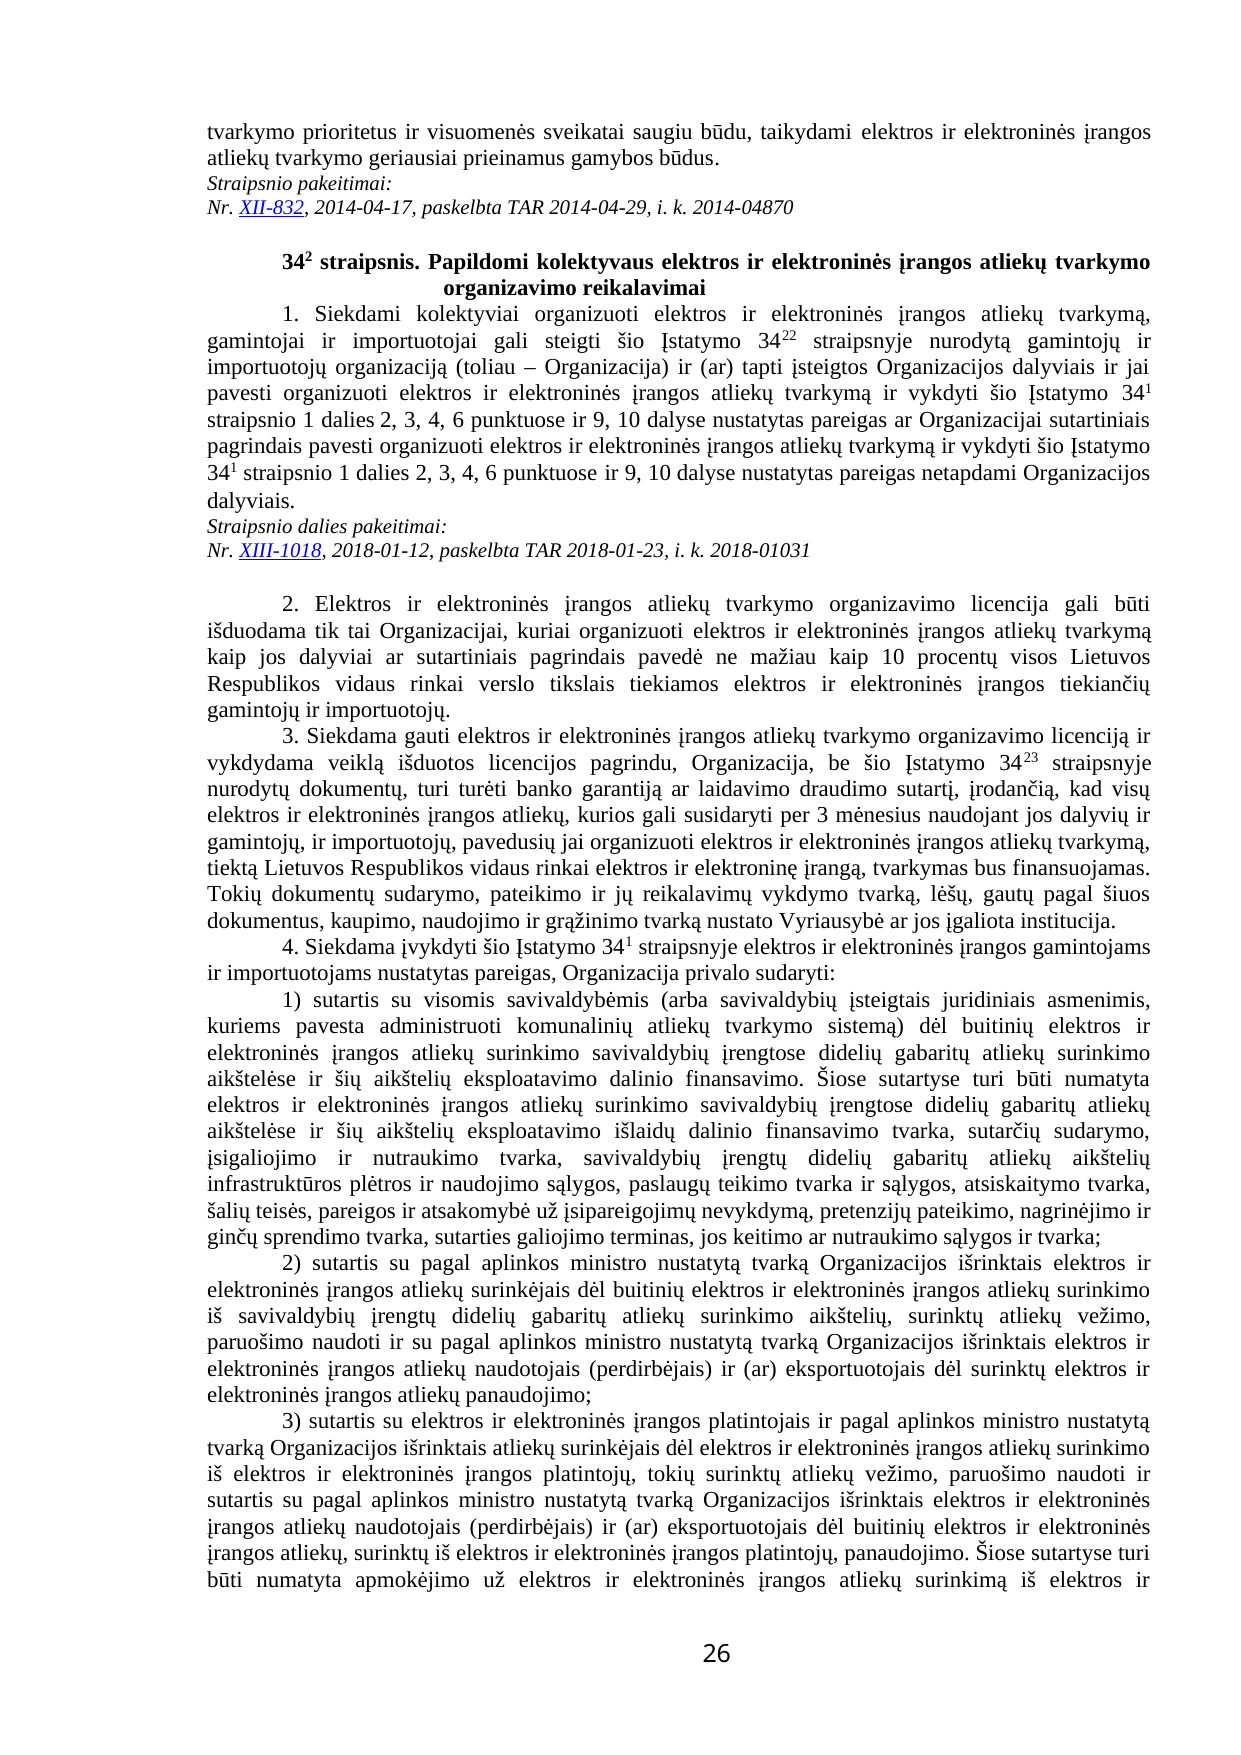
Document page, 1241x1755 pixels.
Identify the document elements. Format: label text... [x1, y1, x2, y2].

text 3) sutartis su elektros ir elektroninės įrangos platintojais ir pagal aplinkos ministro nustatytą tvarką Organizacijos išrinktais atliekų surinkėjais dėl elektros ir elektroninės įrangos atliekų surinkimo iš elektros ir elektroninės įrangos platintojų, tokių surinktų atliekų vežimo, paruošimo naudoti ir sutartis su pagal aplinkos ministro nustatytą tvarką Organizacijos išrinktais elektros ir elektroninės įrangos atliekų naudotojais (perdirbėjais) ir (ar) eksportuotojais dėl buitinių elektros ir elektroninės įrangos atliekų, surinktų iš elektros ir elektroninės įrangos platintojų, panaudojimo. Šiose sutartyse turi būti numatyta apmokėjimo už elektros ir elektroninės įrangos atliekų surinkimą iš elektros ir [207, 1407, 1152, 1592]
text 1) sutartis su visomis savivaldybėmis (arba savivaldybių įsteigtais juridiniais asmenimis, kuriems pavesta administruoti komunalinių atliekų tvarkymo sistemą) dėl buitinių elektros ir elektroninės įrangos atliekų surinkimo savivaldybių įrengtose didelių gabaritų atliekų surinkimo aikštelėse ir šių aikštelių eksploatavimo dalinio finansavimo. Šiose sutartyse turi būti numatyta elektros ir elektroninės įrangos atliekų surinkimo savivaldybių įrengtose didelių gabaritų atliekų aikštelėse ir šių aikštelių eksploatavimo išlaidų dalinio finansavimo tvarka, sutarčių sudarymo, įsigaliojimo ir nutraukimo tvarka, savivaldybių įrengtų didelių gabaritų atliekų aikštelių infrastruktūros plėtros ir naudojimo sąlygos, paslaugų teikimo tvarka ir sąlygos, atsiskaitymo tvarka, šalių teisės, pareigos ir atsakomybė už įsipareigojimų nevykdymą, pretenzijų pateikimo, nagrinėjimo ir ginčų sprendimo tvarka, sutarties galiojimo terminas, jos keitimo ar nutraukimo sąlygos ir tvarka; [207, 986, 1152, 1249]
text 4. Siekdama įvykdyti šio Įstatymo 341 straipsnyje elektros ir elektroninės įrangos gamintojams ir importuotojams nustatytas pareigas, Organizacija privalo sudaryti: [207, 933, 1152, 986]
text Straipsnio pakeitimai: [207, 171, 1152, 195]
text tvarkymo prioritetus ir visuomenės sveikatai saugiu būdu, taikydami elektros ir elektroninės įrangos atliekų tvarkymo geriausiai prieinamus gamybos būdus. [207, 118, 1152, 171]
text 342 straipsnis. Papildomi kolektyvaus elektros ir elektroninės įrangos atliekų tvarkymo organizavimo reikalavimai [282, 248, 1152, 300]
text Nr. XIII-1018, 2018-01-12, paskelbta TAR 2018-01-23, i. k. 2018-01031 [207, 538, 1152, 562]
text Straipsnio dalies pakeitimai: [207, 514, 1152, 538]
text 3. Siekdama gauti elektros ir elektroninės įrangos atliekų tvarkymo organizavimo licenciją ir vykdydama veiklą išduotos licencijos pagrindu, Organizacija, be šio Įstatymo 3423 straipsnyje nurodytų dokumentų, turi turėti banko garantiją ar laidavimo draudimo sutartį, įrodančią, kad visų elektros ir elektroninės įrangos atliekų, kurios gali susidaryti per 3 mėnesius naudojant jos dalyvių ir gamintojų, ir importuotojų, pavedusių jai organizuoti elektros ir elektroninės įrangos atliekų tvarkymą, tiektą Lietuvos Respublikos vidaus rinkai elektros ir elektroninę įrangą, tvarkymas bus finansuojamas. Tokių dokumentų sudarymo, pateikimo ir jų reikalavimų vykdymo tvarką, lėšų, gautų pagal šiuos dokumentus, kaupimo, naudojimo ir grąžinimo tvarką nustato Vyriausybė ar jos įgaliota institucija. [207, 722, 1152, 933]
text 1. Siekdami kolektyviai organizuoti elektros ir elektroninės įrangos atliekų tvarkymą, gamintojai ir importuotojai gali steigti šio Įstatymo 3422 straipsnyje nurodytą gamintojų ir importuotojų organizaciją (toliau – Organizacija) ir (ar) tapti įsteigtos Organizacijos dalyviais ir jai pavesti organizuoti elektros ir elektroninės įrangos atliekų tvarkymą ir vykdyti šio Įstatymo 341 straipsnio 1 dalies 2, 3, 4, 6 punktuose ir 9, 10 dalyse nustatytas pareigas ar Organizacijai sutartiniais pagrindais pavesti organizuoti elektros ir elektroninės įrangos atliekų tvarkymą ir vykdyti šio Įstatymo 341 straipsnio 1 dalies 2, 3, 4, 6 punktuose ir 9, 10 dalyse nustatytas pareigas netapdami Organizacijos dalyviais. [207, 300, 1152, 514]
text Nr. XII-832, 2014-04-17, paskelbta TAR 2014-04-29, i. k. 2014-04870 [207, 195, 1152, 219]
text 2) sutartis su pagal aplinkos ministro nustatytą tvarką Organizacijos išrinktais elektros ir elektroninės įrangos atliekų surinkėjais dėl buitinių elektros ir elektroninės įrangos atliekų surinkimo iš savivaldybių įrengtų didelių gabaritų atliekų surinkimo aikštelių, surinktų atliekų vežimo, paruošimo naudoti ir su pagal aplinkos ministro nustatytą tvarką Organizacijos išrinktais elektros ir elektroninės įrangos atliekų naudotojais (perdirbėjais) ir (ar) eksportuotojais dėl surinktų elektros ir elektroninės įrangos atliekų panaudojimo; [207, 1249, 1152, 1407]
text 2. Elektros ir elektroninės įrangos atliekų tvarkymo organizavimo licencija gali būti išduodama tik tai Organizacijai, kuriai organizuoti elektros ir elektroninės įrangos atliekų tvarkymą kaip jos dalyviai ar sutartiniais pagrindais pavedė ne mažiau kaip 10 procentų visos Lietuvos Respublikos vidaus rinkai verslo tikslais tiekiamos elektros ir elektroninės įrangos tiekiančių gamintojų ir importuotojų. [207, 591, 1152, 722]
